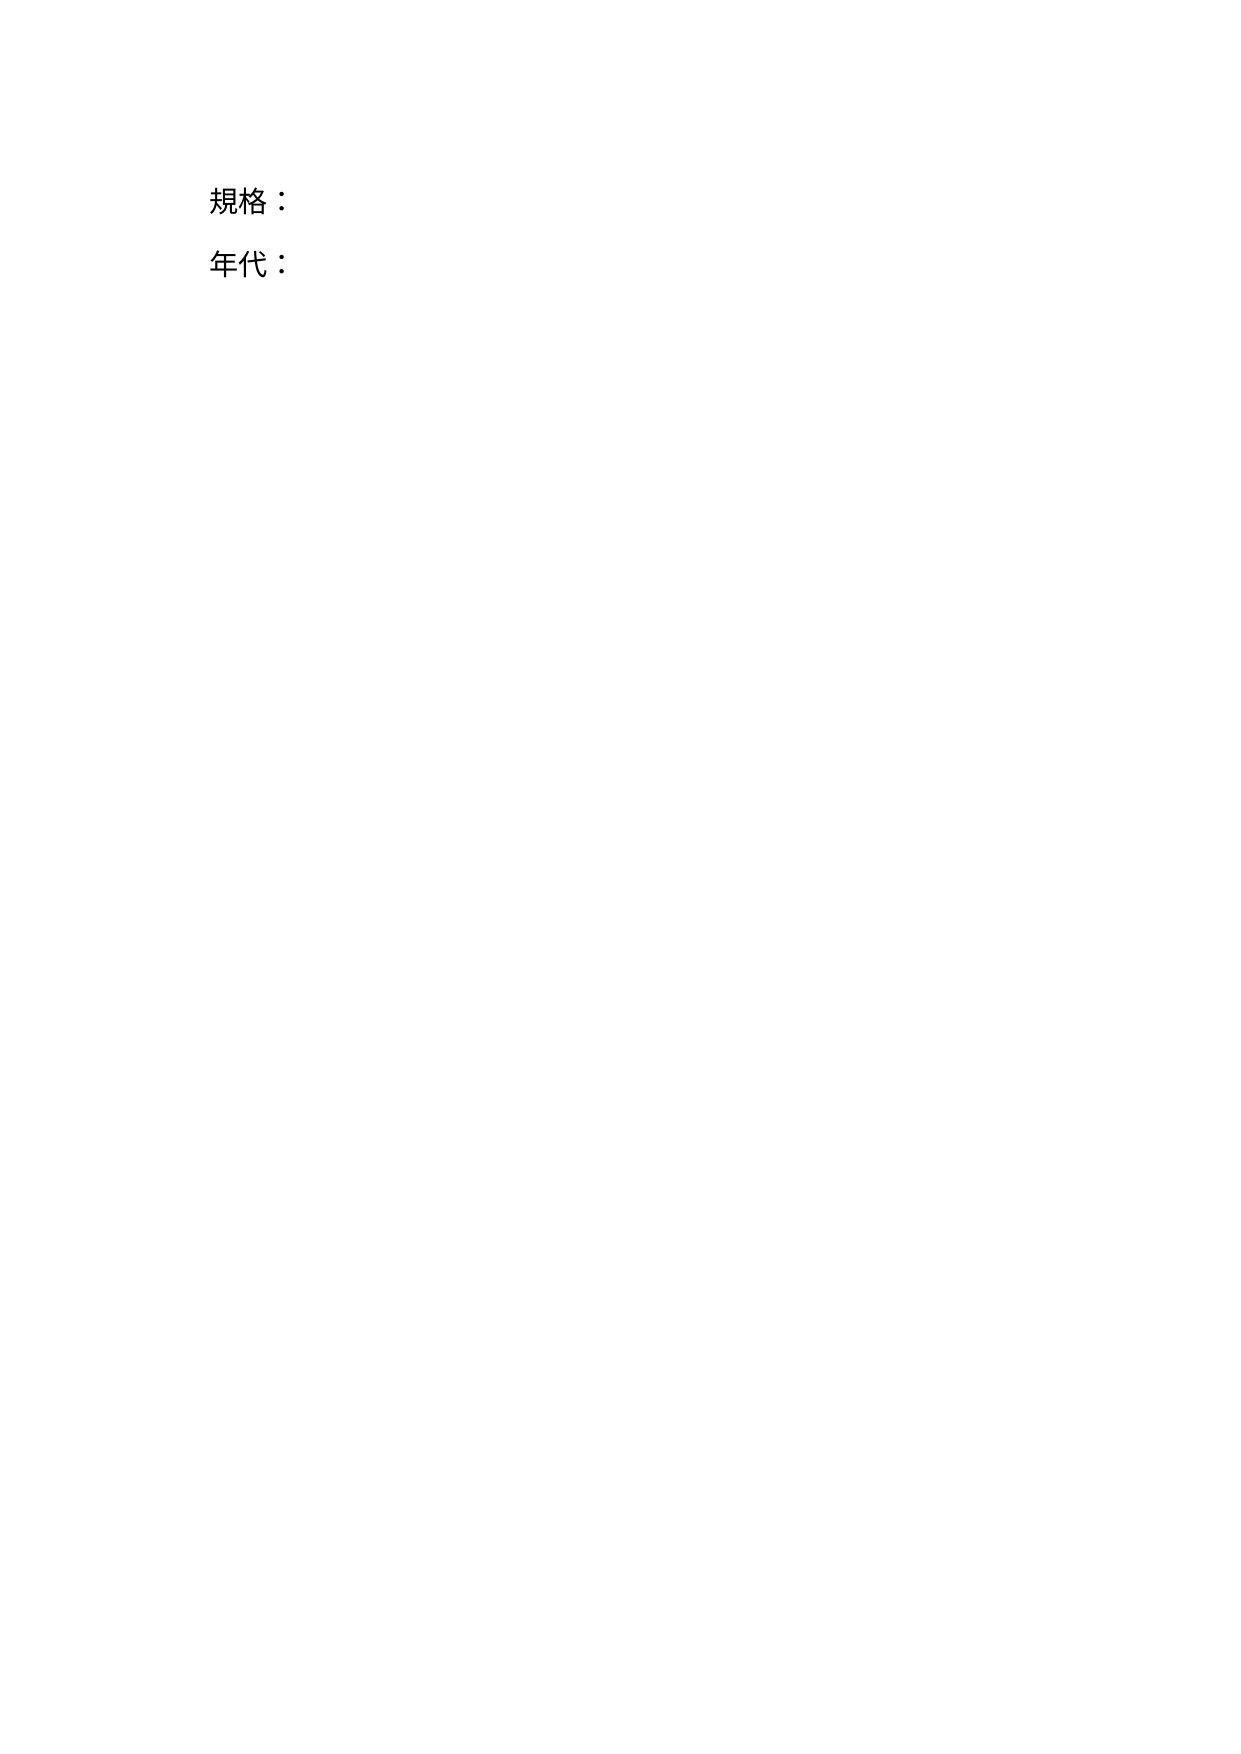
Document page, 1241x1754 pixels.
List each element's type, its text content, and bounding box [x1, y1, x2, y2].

text 年代： [209, 221, 1053, 283]
text 規格： [209, 158, 1053, 221]
